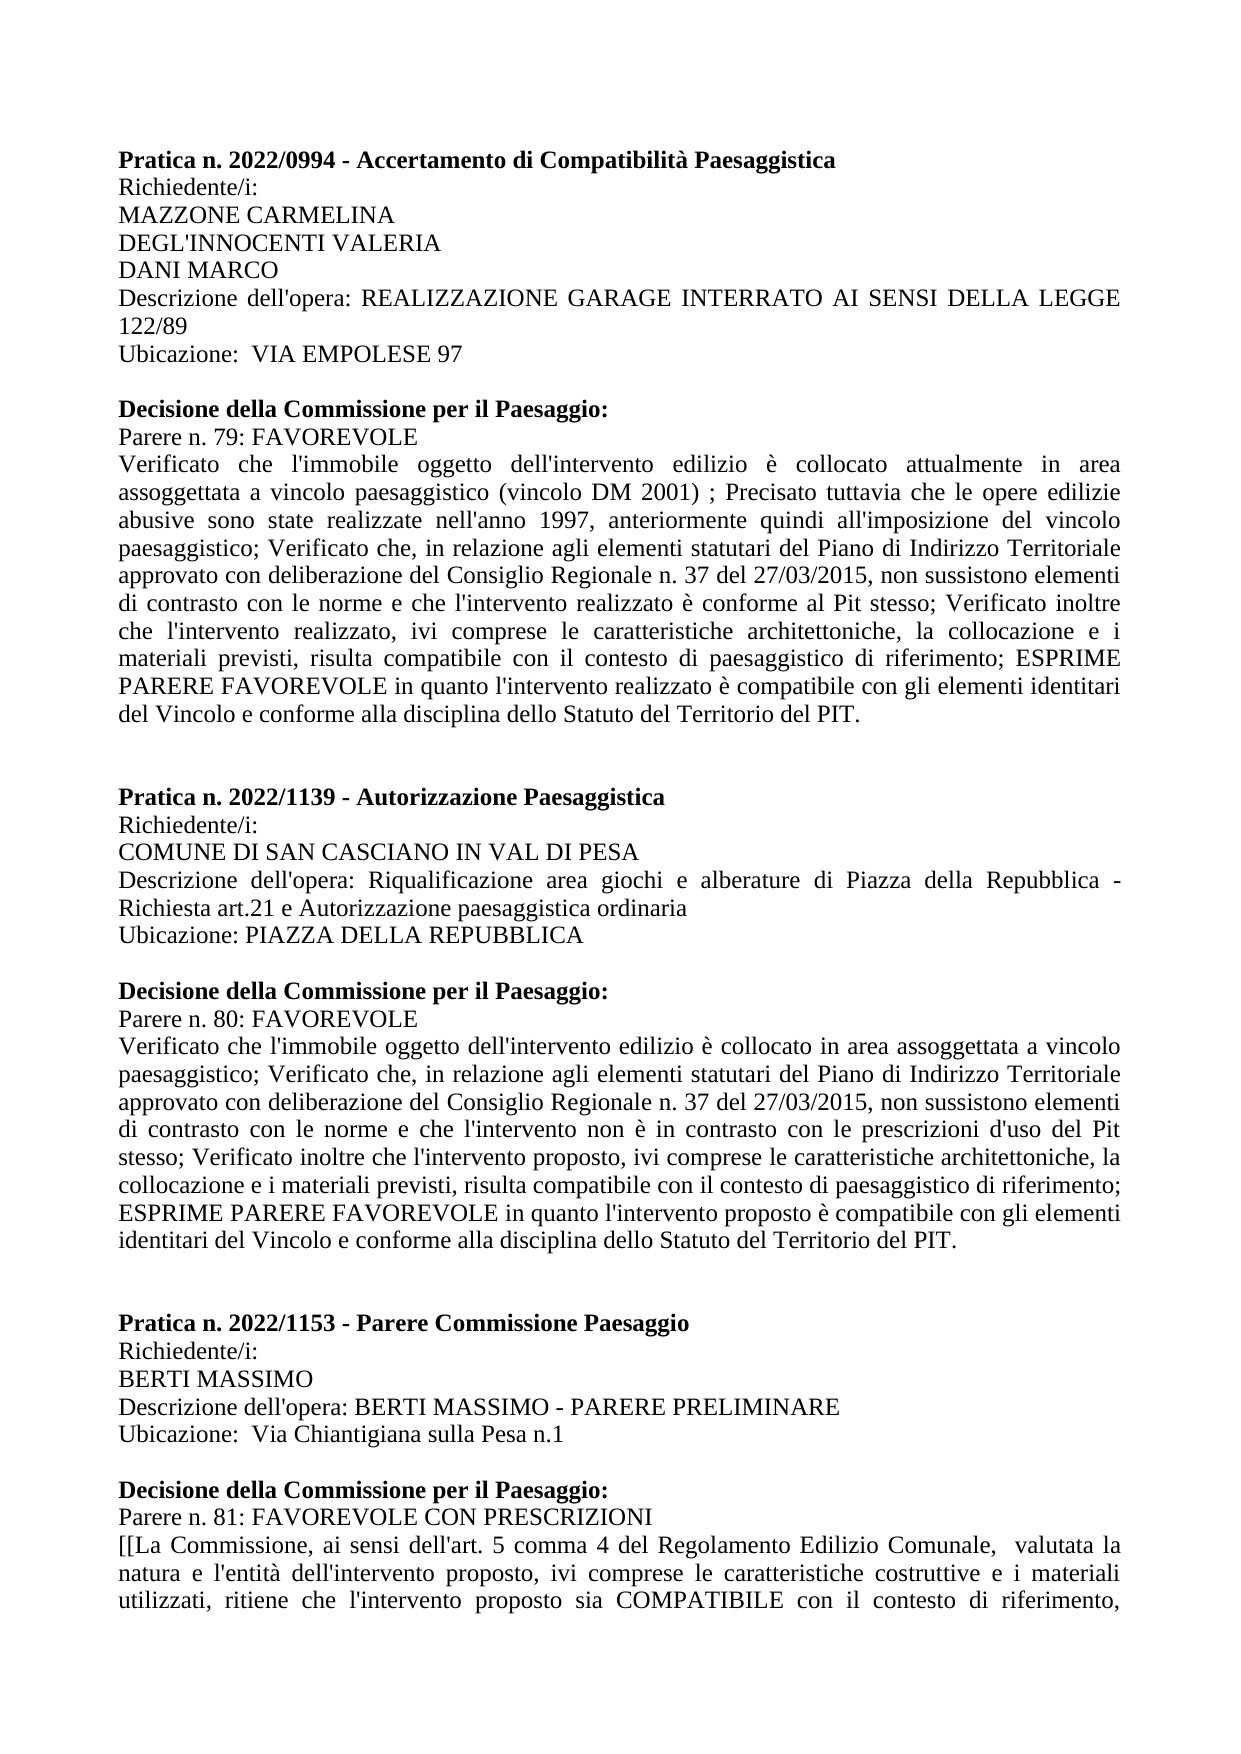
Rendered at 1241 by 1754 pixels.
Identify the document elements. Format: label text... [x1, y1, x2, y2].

text Decisione della Commissione per il Paesaggio: [118, 1476, 1122, 1503]
text DANI MARCO [118, 257, 1122, 284]
text Ubicazione: PIAZZA DELLA REPUBBLICA [118, 922, 1122, 949]
text Pratica n. 2022/1153 - Parere Commissione Paesaggio [118, 1309, 1122, 1337]
text Pratica n. 2022/1139 - Autorizzazione Paesaggistica [118, 783, 1122, 811]
text Richiedente/i: [118, 173, 1122, 201]
text Parere n. 81: FAVOREVOLE CON PRESCRIZIONI [118, 1503, 1122, 1531]
text Richiedente/i: [118, 1337, 1122, 1365]
text MAZZONE CARMELINA [118, 201, 1122, 229]
text Descrizione dell'opera: BERTI MASSIMO - PARERE PRELIMINARE [118, 1393, 1122, 1420]
text [[La Commissione, ai sensi dell'art. 5 comma 4 del Regolamento Edilizio Comunale, valutata la natura e l'entità dell'intervento proposto, ivi comprese le caratteristiche costruttive e i materiali utilizzati, ritiene che l'intervento proposto sia COMPATIBILE con il contesto di riferimento, [118, 1531, 1122, 1614]
text Verificato che l'immobile oggetto dell'intervento edilizio è collocato attualmente in area assoggettata a vincolo paesaggistico (vincolo DM 2001) ; Precisato tuttavia che le opere edilizie abusive sono state realizzate nell'anno 1997, anteriormente quindi all'imposizione del vincolo paesaggistico; Verificato che, in relazione agli elementi statutari del Piano di Indirizzo Territoriale approvato con deliberazione del Consiglio Regionale n. 37 del 27/03/2015, non sussistono elementi di contrasto con le norme e che l'intervento realizzato è conforme al Pit stesso; Verificato inoltre che l'intervento realizzato, ivi comprese le caratteristiche architettoniche, la collocazione e i materiali previsti, risulta compatibile con il contesto di paesaggistico di riferimento; ESPRIME PARERE FAVOREVOLE in quanto l'intervento realizzato è compatibile con gli elementi identitari del Vincolo e conforme alla disciplina dello Statuto del Territorio del PIT. [118, 451, 1122, 728]
text Descrizione dell'opera: Riqualificazione area giochi e alberature di Piazza della Repubblica - Richiesta art.21 e Autorizzazione paesaggistica ordinaria [118, 866, 1122, 922]
text DEGL'INNOCENTI VALERIA [118, 229, 1122, 257]
text Richiedente/i: [118, 811, 1122, 838]
text Pratica n. 2022/0994 - Accertamento di Compatibilità Paesaggistica [118, 146, 1122, 173]
text Decisione della Commissione per il Paesaggio: [118, 395, 1122, 423]
text Parere n. 80: FAVOREVOLE [118, 1005, 1122, 1032]
text COMUNE DI SAN CASCIANO IN VAL DI PESA [118, 838, 1122, 866]
text Ubicazione: VIA EMPOLESE 97 [118, 340, 1122, 367]
text Parere n. 79: FAVOREVOLE [118, 423, 1122, 451]
text Verificato che l'immobile oggetto dell'intervento edilizio è collocato in area assoggettata a vincolo paesaggistico; Verificato che, in relazione agli elementi statutari del Piano di Indirizzo Territoriale approvato con deliberazione del Consiglio Regionale n. 37 del 27/03/2015, non sussistono elementi di contrasto con le norme e che l'intervento non è in contrasto con le prescrizioni d'uso del Pit stesso; Verificato inoltre che l'intervento proposto, ivi comprese le caratteristiche architettoniche, la collocazione e i materiali previsti, risulta compatibile con il contesto di paesaggistico di riferimento; ESPRIME PARERE FAVOREVOLE in quanto l'intervento proposto è compatibile con gli elementi identitari del Vincolo e conforme alla disciplina dello Statuto del Territorio del PIT. [118, 1032, 1122, 1254]
text Decisione della Commissione per il Paesaggio: [118, 977, 1122, 1005]
text BERTI MASSIMO [118, 1365, 1122, 1393]
text Ubicazione: Via Chiantigiana sulla Pesa n.1 [118, 1420, 1122, 1448]
text Descrizione dell'opera: REALIZZAZIONE GARAGE INTERRATO AI SENSI DELLA LEGGE 122/89 [118, 284, 1122, 340]
